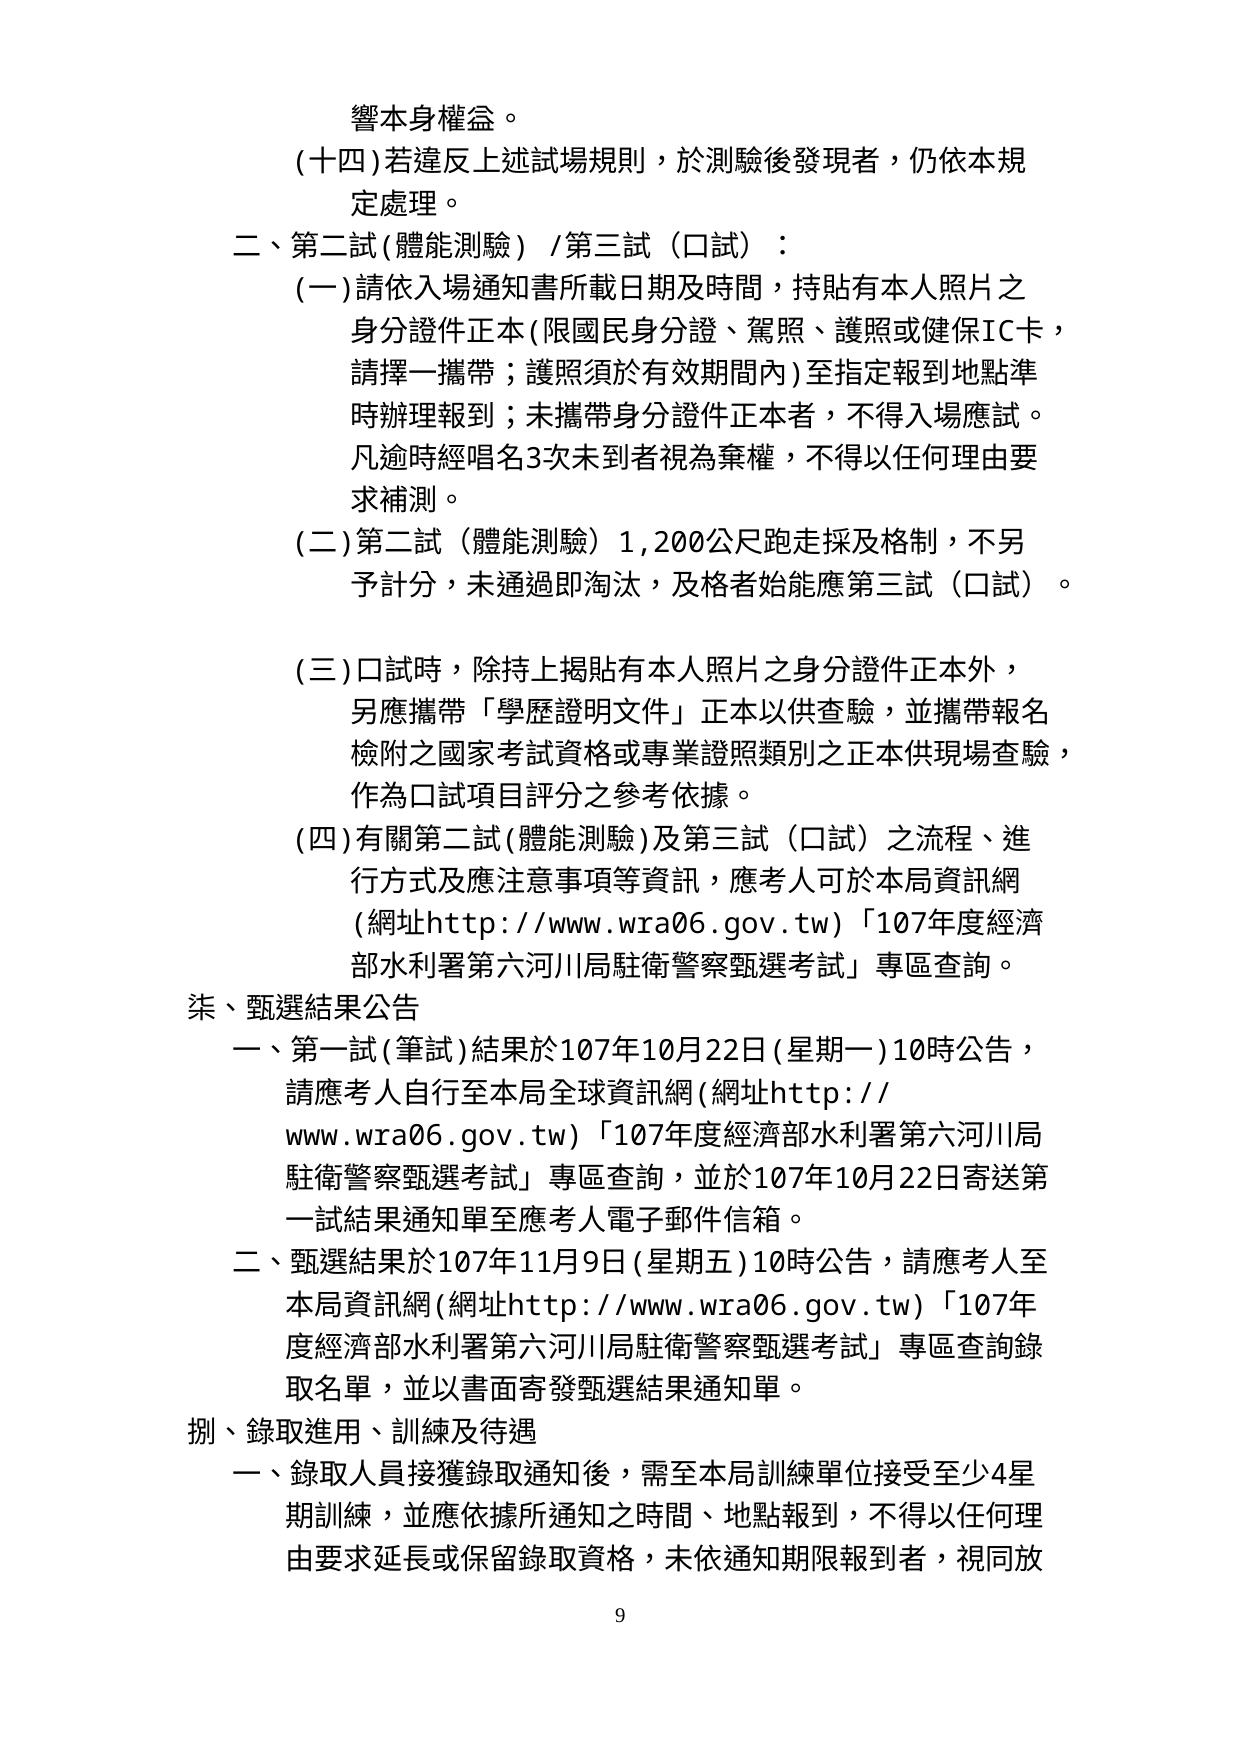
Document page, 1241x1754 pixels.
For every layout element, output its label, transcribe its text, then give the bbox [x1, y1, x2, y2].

text 一、錄取人員接獲錄取通知後，需至本局訓練單位接受至少4星期訓練，並應依據所通知之時間、地點報到，不得以任何理由要求延長或保留錄取資格，未依通知期限報到者，視同放 [232, 1451, 1053, 1577]
text (二)第二試（體能測驗）1,200公尺跑走採及格制，不另予計分，未通過即淘汰，及格者始能應第三試（口試）。 [291, 519, 1053, 646]
text (三)口試時，除持上揭貼有本人照片之身分證件正本外，另應攜帶「學歷證明文件」正本以供查驗，並攜帶報名檢附之國家考試資格或專業證照類別之正本供現場查驗，作為口試項目評分之參考依據。 [291, 646, 1053, 815]
text 二、第二試(體能測驗) /第三試（口試）： [232, 222, 1053, 265]
text (十四)若違反上述試場規則，於測驗後發現者，仍依本規定處理。 [291, 138, 1053, 222]
text 響本身權益。 [291, 96, 1053, 138]
text 二、甄選結果於107年11月9日(星期五)10時公告，請應考人至本局資訊網(網址http://www.wra06.gov.tw)「107年度經濟部水利署第六河川局駐衛警察甄選考試」專區查詢錄取名單，並以書面寄發甄選結果通知單。 [232, 1239, 1053, 1408]
text 柒、甄選結果公告 [187, 985, 1053, 1027]
text 捌、錄取進用、訓練及待遇 [187, 1408, 1053, 1451]
text (四)有關第二試(體能測驗)及第三試（口試）之流程、進行方式及應注意事項等資訊，應考人可於本局資訊網(網址http://www.wra06.gov.tw)「107年度經濟部水利署第六河川局駐衛警察甄選考試」專區查詢。 [291, 815, 1053, 985]
text (一)請依入場通知書所載日期及時間，持貼有本人照片之身分證件正本(限國民身分證、駕照、護照或健保IC卡，請擇一攜帶；護照須於有效期間內)至指定報到地點準時辦理報到；未攜帶身分證件正本者，不得入場應試。凡逾時經唱名3次未到者視為棄權，不得以任何理由要求補測。 [291, 265, 1053, 519]
text 一、第一試(筆試)結果於107年10月22日(星期一)10時公告，請應考人自行至本局全球資訊網(網址http://www.wra06.gov.tw)「107年度經濟部水利署第六河川局駐衛警察甄選考試」專區查詢，並於107年10月22日寄送第一試結果通知單至應考人電子郵件信箱。 [232, 1027, 1053, 1239]
